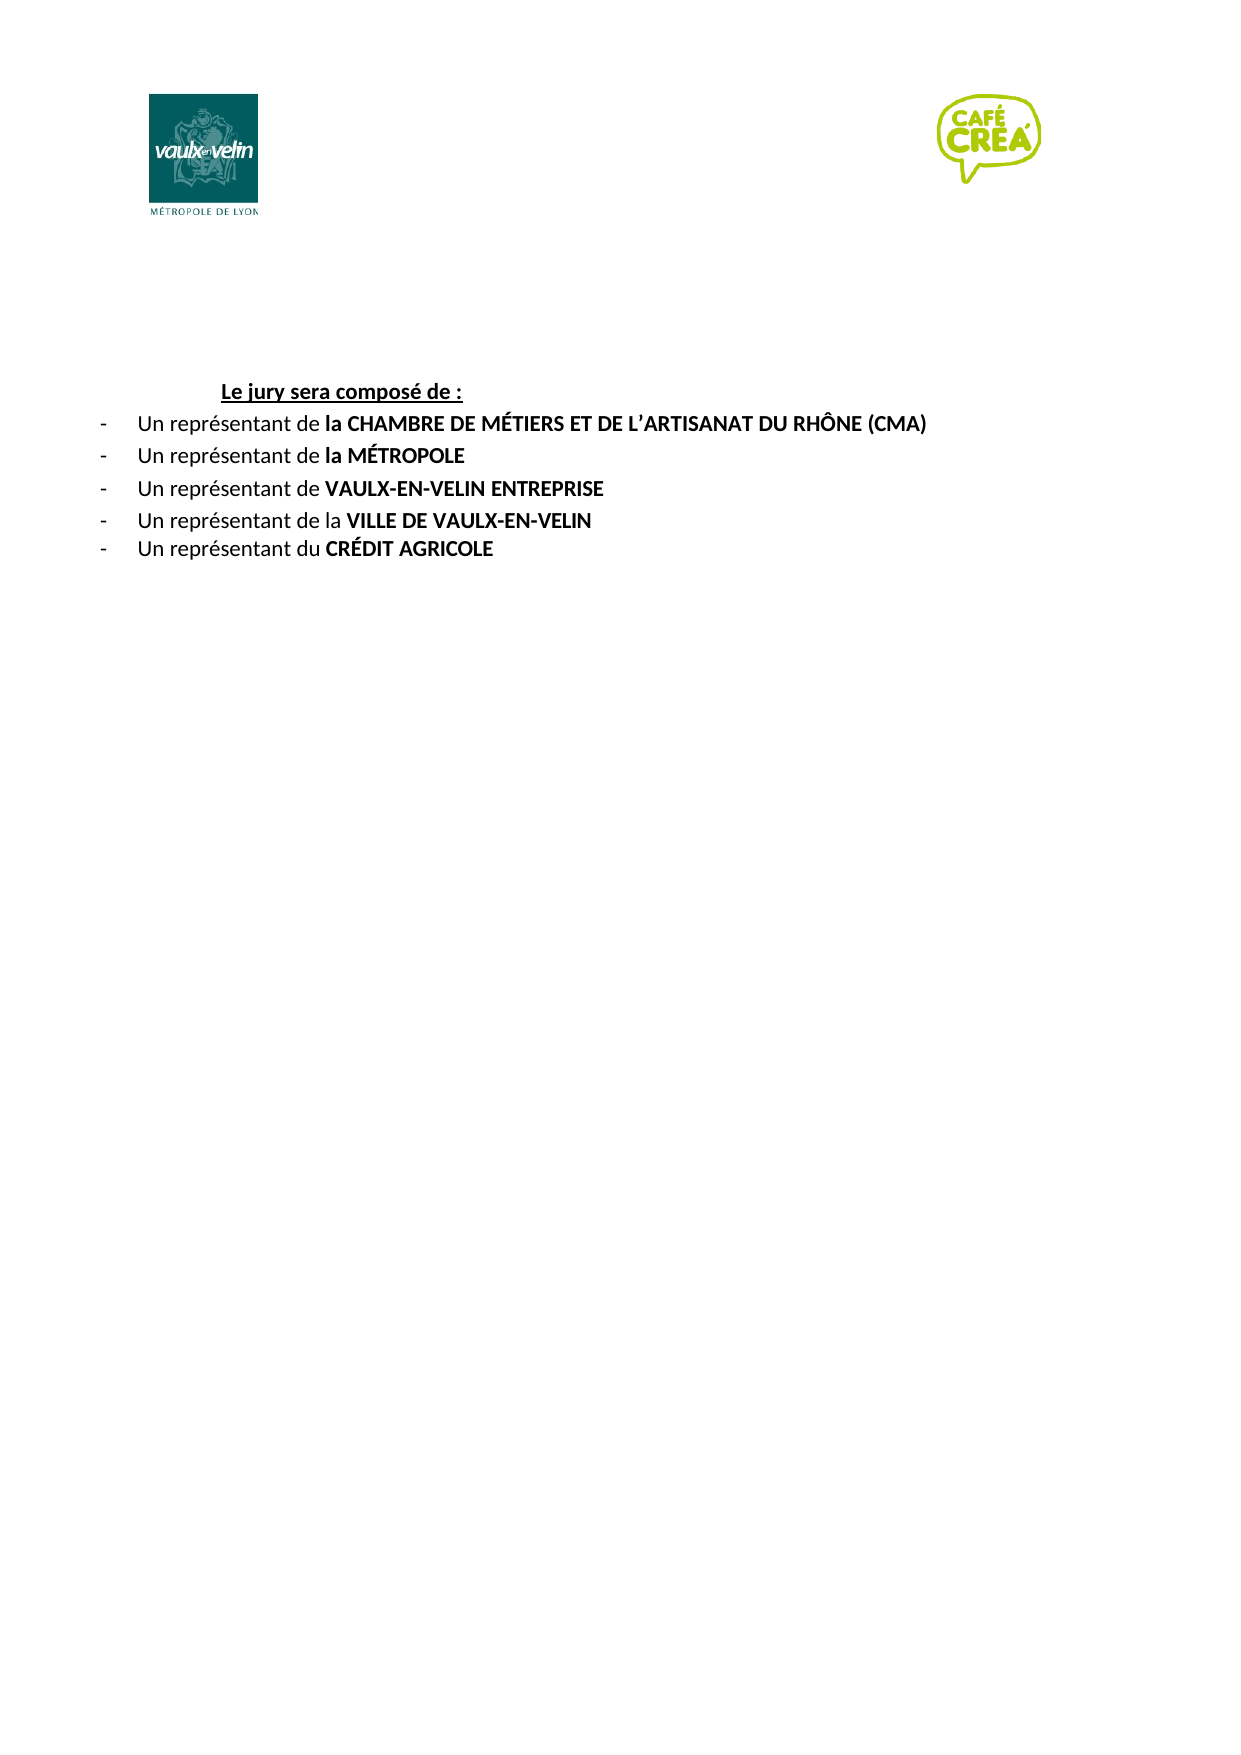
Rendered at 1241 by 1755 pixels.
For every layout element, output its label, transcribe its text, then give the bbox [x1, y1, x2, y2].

list Un représentant du CRÉDIT AGRICOLE [100, 534, 1107, 562]
text LA COMPOSITION DU JURY (encore à confirmer) [222, 313, 1096, 341]
list Un représentant de VAULX-EN-VELIN ENTREPRISE [100, 474, 1107, 502]
list Un représentant de la MÉTROPOLE [100, 441, 1107, 469]
subtitle Le jury sera composé de : [221, 377, 1107, 405]
list Un représentant de la VILLE DE VAULX-EN-VELIN [100, 506, 1107, 534]
text LA SÉLECTION [222, 249, 1096, 277]
list Un représentant de la CHAMBRE DE MÉTIERS ET DE L’ARTISANAT DU RHÔNE (CMA) [100, 409, 1107, 437]
